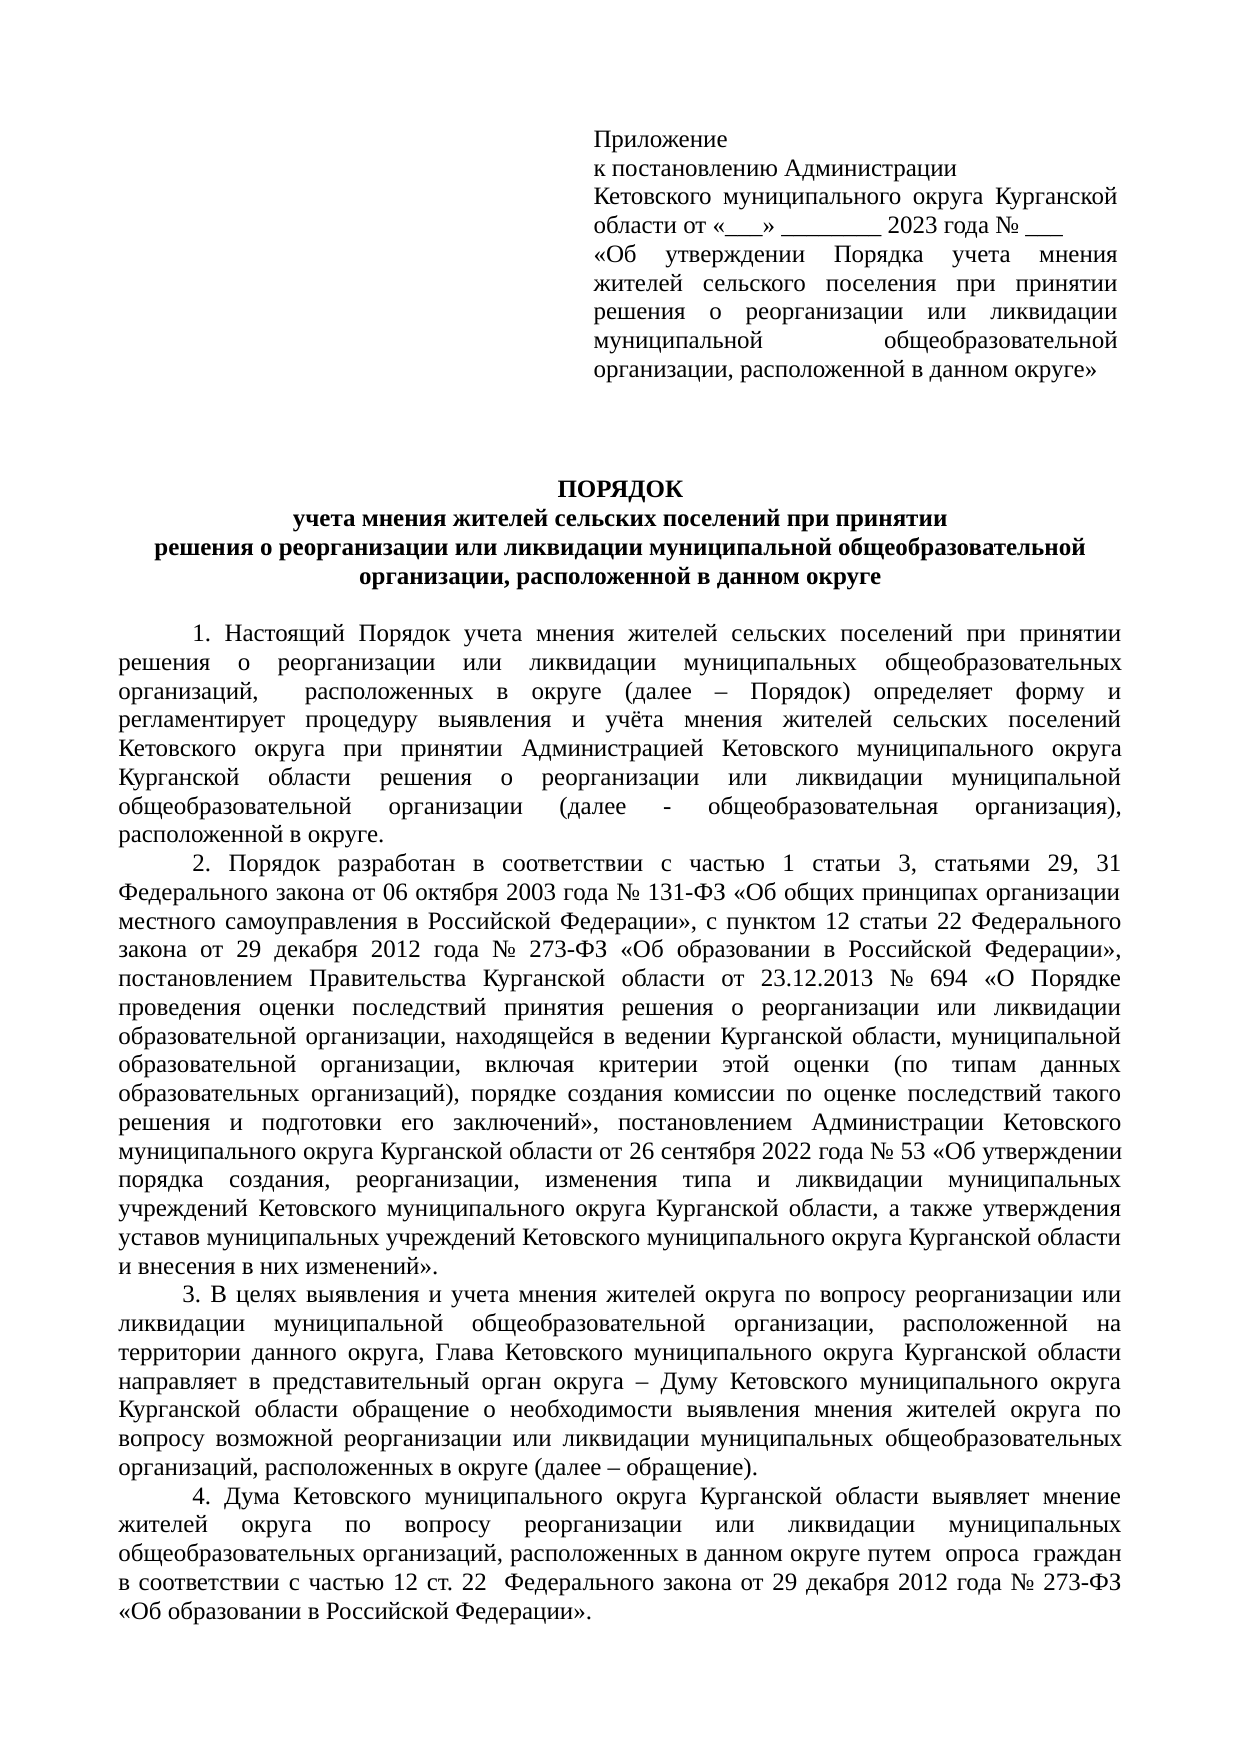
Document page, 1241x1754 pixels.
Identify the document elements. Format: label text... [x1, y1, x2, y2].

text 1. Настоящий Порядок учета мнения жителей сельских поселений при принятии решения о реорганизации или ликвидации муниципальных общеобразовательных организаций, расположенных в округе (далее – Порядок) определяет форму и регламентирует процедуру выявления и учёта мнения жителей сельских поселений Кетовского округа при принятии Администрацией Кетовского муниципального округа Курганской области решения о реорганизации или ликвидации муниципальной общеобразовательной организации (далее - общеобразовательная организация), расположенной в округе. [118, 618, 1122, 848]
text учета мнения жителей сельских поселений при принятии [118, 503, 1122, 532]
text 4. Дума Кетовского муниципального округа Курганской области выявляет мнение жителей округа по вопросу реорганизации или ликвидации муниципальных общеобразовательных организаций, расположенных в данном округе путем опроса граждан в соответствии с частью 12 ст. 22 Федерального закона от 29 декабря 2012 года № 273-ФЗ «Об образовании в Российской Федерации». [118, 1481, 1122, 1624]
text ПОРЯДОК [118, 474, 1122, 503]
text решения о реорганизации или ликвидации муниципальной общеобразовательной организации, расположенной в данном округе [118, 532, 1122, 589]
text 2. Порядок разработан в соответствии с частью 1 статьи 3, статьями 29, 31 Федерального закона от 06 октября 2003 года № 131-ФЗ «Об общих принципах организации местного самоуправления в Российской Федерации», с пунктом 12 статьи 22 Федерального закона от 29 декабря 2012 года № 273-ФЗ «Об образовании в Российской Федерации», постановлением Правительства Курганской области от 23.12.2013 № 694 «О Порядке проведения оценки последствий принятия решения о реорганизации или ликвидации образовательной организации, находящейся в ведении Курганской области, муниципальной образовательной организации, включая критерии этой оценки (по типам данных образовательных организаций), порядке создания комиссии по оценке последствий такого решения и подготовки его заключений», постановлением Администрации Кетовского муниципального округа Курганской области от 26 сентября 2022 года № 53 «Об утверждении порядка создания, реорганизации, изменения типа и ликвидации муниципальных учреждений Кетовского муниципального округа Курганской области, а также утверждения уставов муниципальных учреждений Кетовского муниципального округа Курганской области и внесения в них изменений». [118, 848, 1122, 1279]
table_header Приложение к постановлению Администрации Кетовского муниципального округа Курганской области от «___» ________ 2023 года № ___ «Об утверждении Порядка учета мнения жителей сельского поселения при принятии решения о реорганизации или ликвидации муниципальной общеобразовательной организации, расположенной в данном округе» [588, 118, 1123, 388]
text 3. В целях выявления и учета мнения жителей округа по вопросу реорганизации или ликвидации муниципальной общеобразовательной организации, расположенной на территории данного округа, Глава Кетовского муниципального округа Курганской области направляет в представительный орган округа – Думу Кетовского муниципального округа Курганской области обращение о необходимости выявления мнения жителей округа по вопросу возможной реорганизации или ликвидации муниципальных общеобразовательных организаций, расположенных в округе (далее – обращение). [118, 1279, 1122, 1481]
